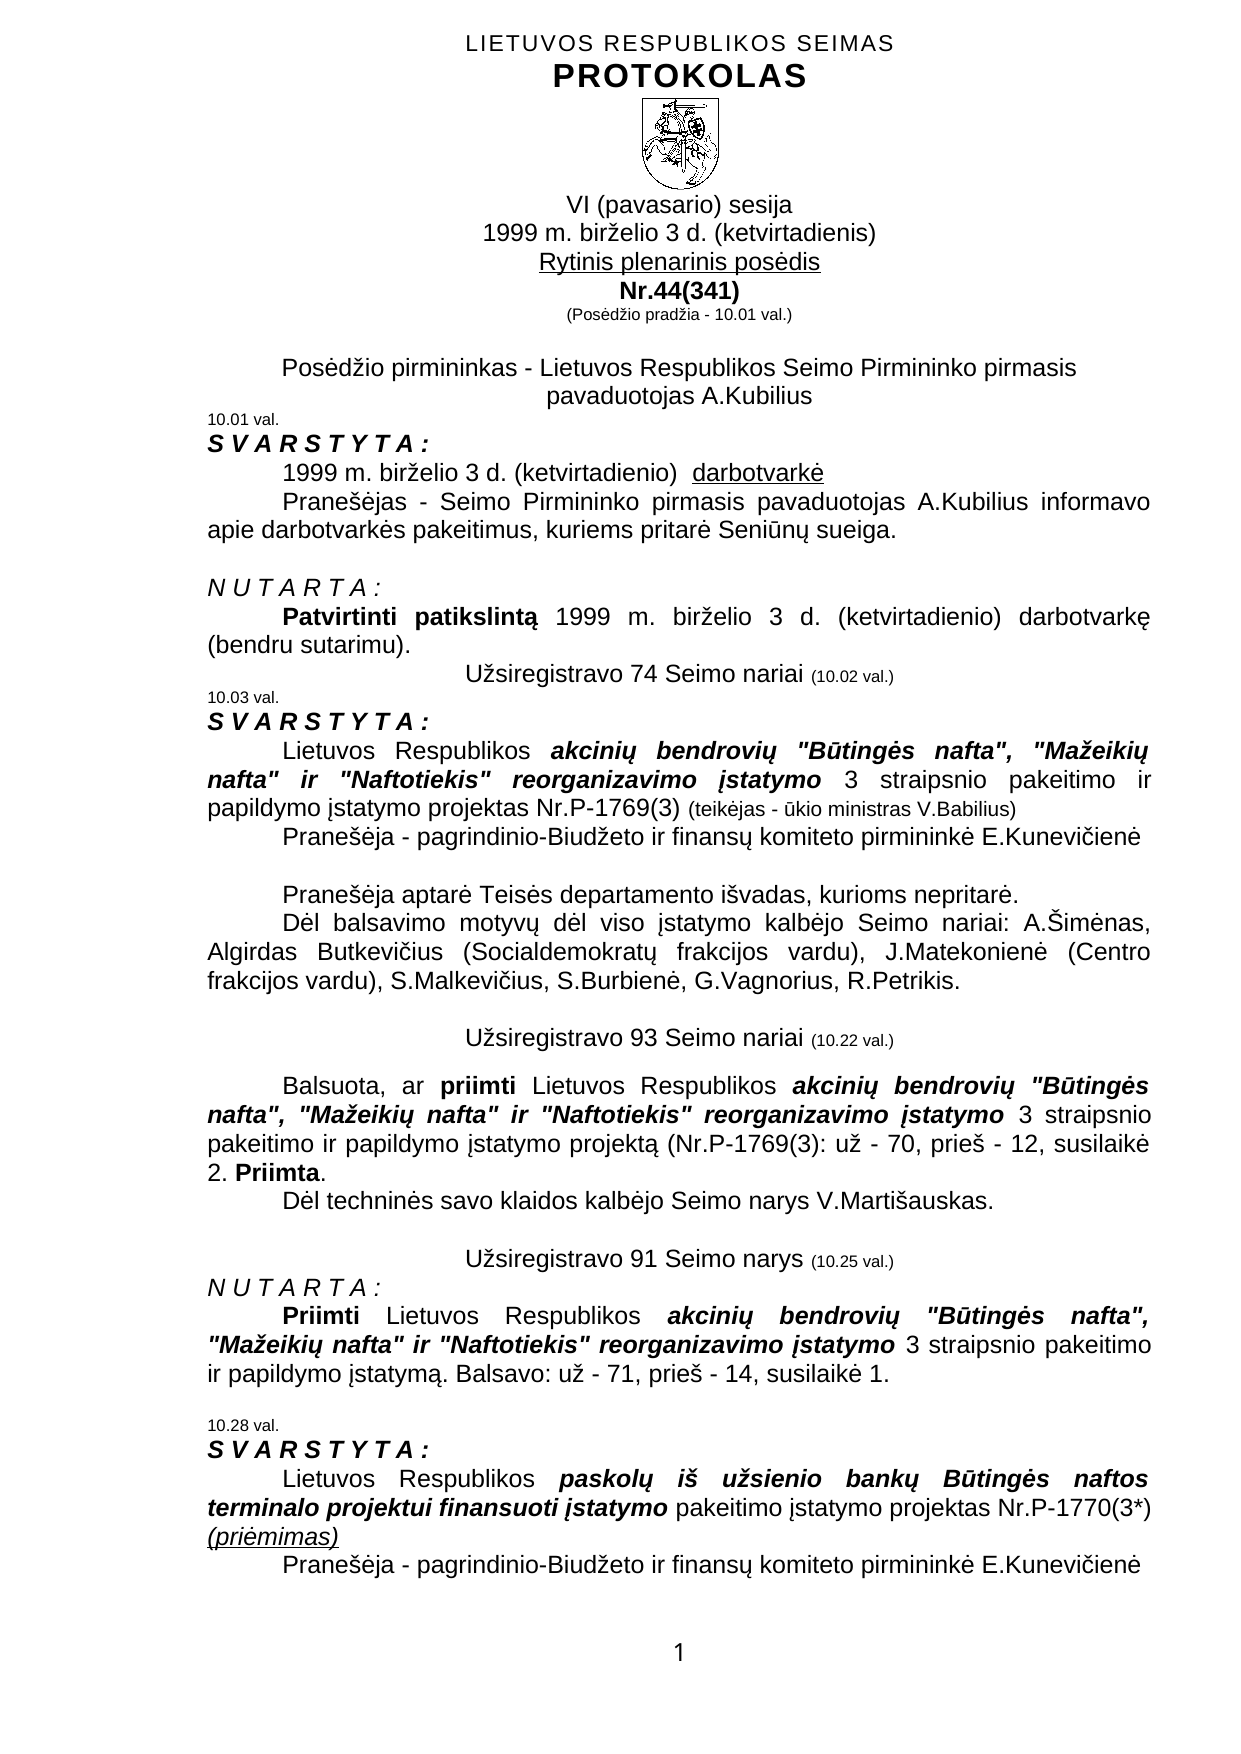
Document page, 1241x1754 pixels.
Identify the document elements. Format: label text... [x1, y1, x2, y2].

text VI (pavasario) sesija [207, 95, 1152, 218]
text Pranešėja - pagrindinio-Biudžeto ir finansų komiteto pirmininkė E.Kunevičienė [207, 1550, 1152, 1579]
text Rytinis plenarinis posėdis [207, 247, 1152, 276]
text 1999 m. birželio 3 d. (ketvirtadienio) darbotvarkė [207, 458, 1152, 487]
text 10.01 val. [207, 410, 1152, 429]
text N U T A R T A : [207, 573, 1152, 602]
text Dėl balsavimo motyvų dėl viso įstatymo kalbėjo Seimo nariai: A.Šimėnas, Algirdas Butkevičius (Socialdemokratų frakcijos vardu), J.Matekonienė (Centro frakcijos vardu), S.Malkevičius, S.Burbienė, G.Vagnorius, R.Petrikis. [207, 908, 1152, 994]
text 1999 m. birželio 3 d. (ketvirtadienis) [207, 218, 1152, 247]
text Nr.44(341) [207, 276, 1152, 304]
text Pranešėja aptarė Teisės departamento išvadas, kurioms nepritarė. [207, 879, 1152, 908]
text Priimti Lietuvos Respublikos akcinių bendrovių "Būtingės nafta", "Mažeikių nafta" ir "Naftotiekis" reorganizavimo įstatymo 3 straipsnio pakeitimo ir papildymo įstatymą. Balsavo: už - 71, prieš - 14, susilaikė 1. [207, 1301, 1152, 1387]
text Pranešėjas - Seimo Pirmininko pirmasis pavaduotojas A.Kubilius informavo apie darbotvarkės pakeitimus, kuriems pritarė Seniūnų sueiga. [207, 487, 1152, 544]
text LIETUVOS RESPUBLIKOS SEIMAS [207, 30, 1152, 56]
text Užsiregistravo 91 Seimo narys (10.25 val.) [207, 1244, 1152, 1272]
text Lietuvos Respublikos akcinių bendrovių "Būtingės nafta", "Mažeikių nafta" ir "Naftotiekis" reorganizavimo įstatymo 3 straipsnio pakeitimo ir papildymo įstatymo projektas Nr.P-1769(3) (teikėjas - ūkio ministras V.Babilius) [207, 736, 1152, 822]
text Posėdžio pirmininkas - Lietuvos Respublikos Seimo Pirmininko pirmasis pavaduotojas A.Kubilius [207, 352, 1152, 410]
text Patvirtinti patikslintą 1999 m. birželio 3 d. (ketvirtadienio) darbotvarkę (bendru sutarimu). [207, 602, 1152, 659]
text Lietuvos Respublikos paskolų iš užsienio bankų Būtingės naftos terminalo projektui finansuoti įstatymo pakeitimo įstatymo projektas Nr.P-1770(3*) (priėmimas) [207, 1464, 1152, 1550]
text Pranešėja - pagrindinio-Biudžeto ir finansų komiteto pirmininkė E.Kunevičienė [207, 822, 1152, 851]
text Dėl techninės savo klaidos kalbėjo Seimo narys V.Martišauskas. [207, 1186, 1152, 1215]
text Užsiregistravo 93 Seimo nariai (10.22 val.) [207, 1023, 1152, 1052]
text 10.03 val. [207, 688, 1152, 707]
text PROTOKOLAS [207, 56, 1152, 95]
text N U T A R T A : [207, 1272, 1152, 1301]
text S V A R S T Y T A : [207, 429, 1152, 458]
text Užsiregistravo 74 Seimo nariai (10.02 val.) [207, 659, 1152, 688]
text S V A R S T Y T A : [207, 1435, 1152, 1464]
text (Posėdžio pradžia - 10.01 val.) [207, 304, 1152, 324]
text S V A R S T Y T A : [207, 707, 1152, 736]
text Balsuota, ar priimti Lietuvos Respublikos akcinių bendrovių "Būtingės nafta", "Mažeikių nafta" ir "Naftotiekis" reorganizavimo įstatymo 3 straipsnio pakeitimo ir papildymo įstatymo projektą (Nr.P-1769(3): už - 70, prieš - 12, susilaikė 2. Priimta. [207, 1071, 1152, 1186]
text 10.28 val. [207, 1416, 1152, 1435]
